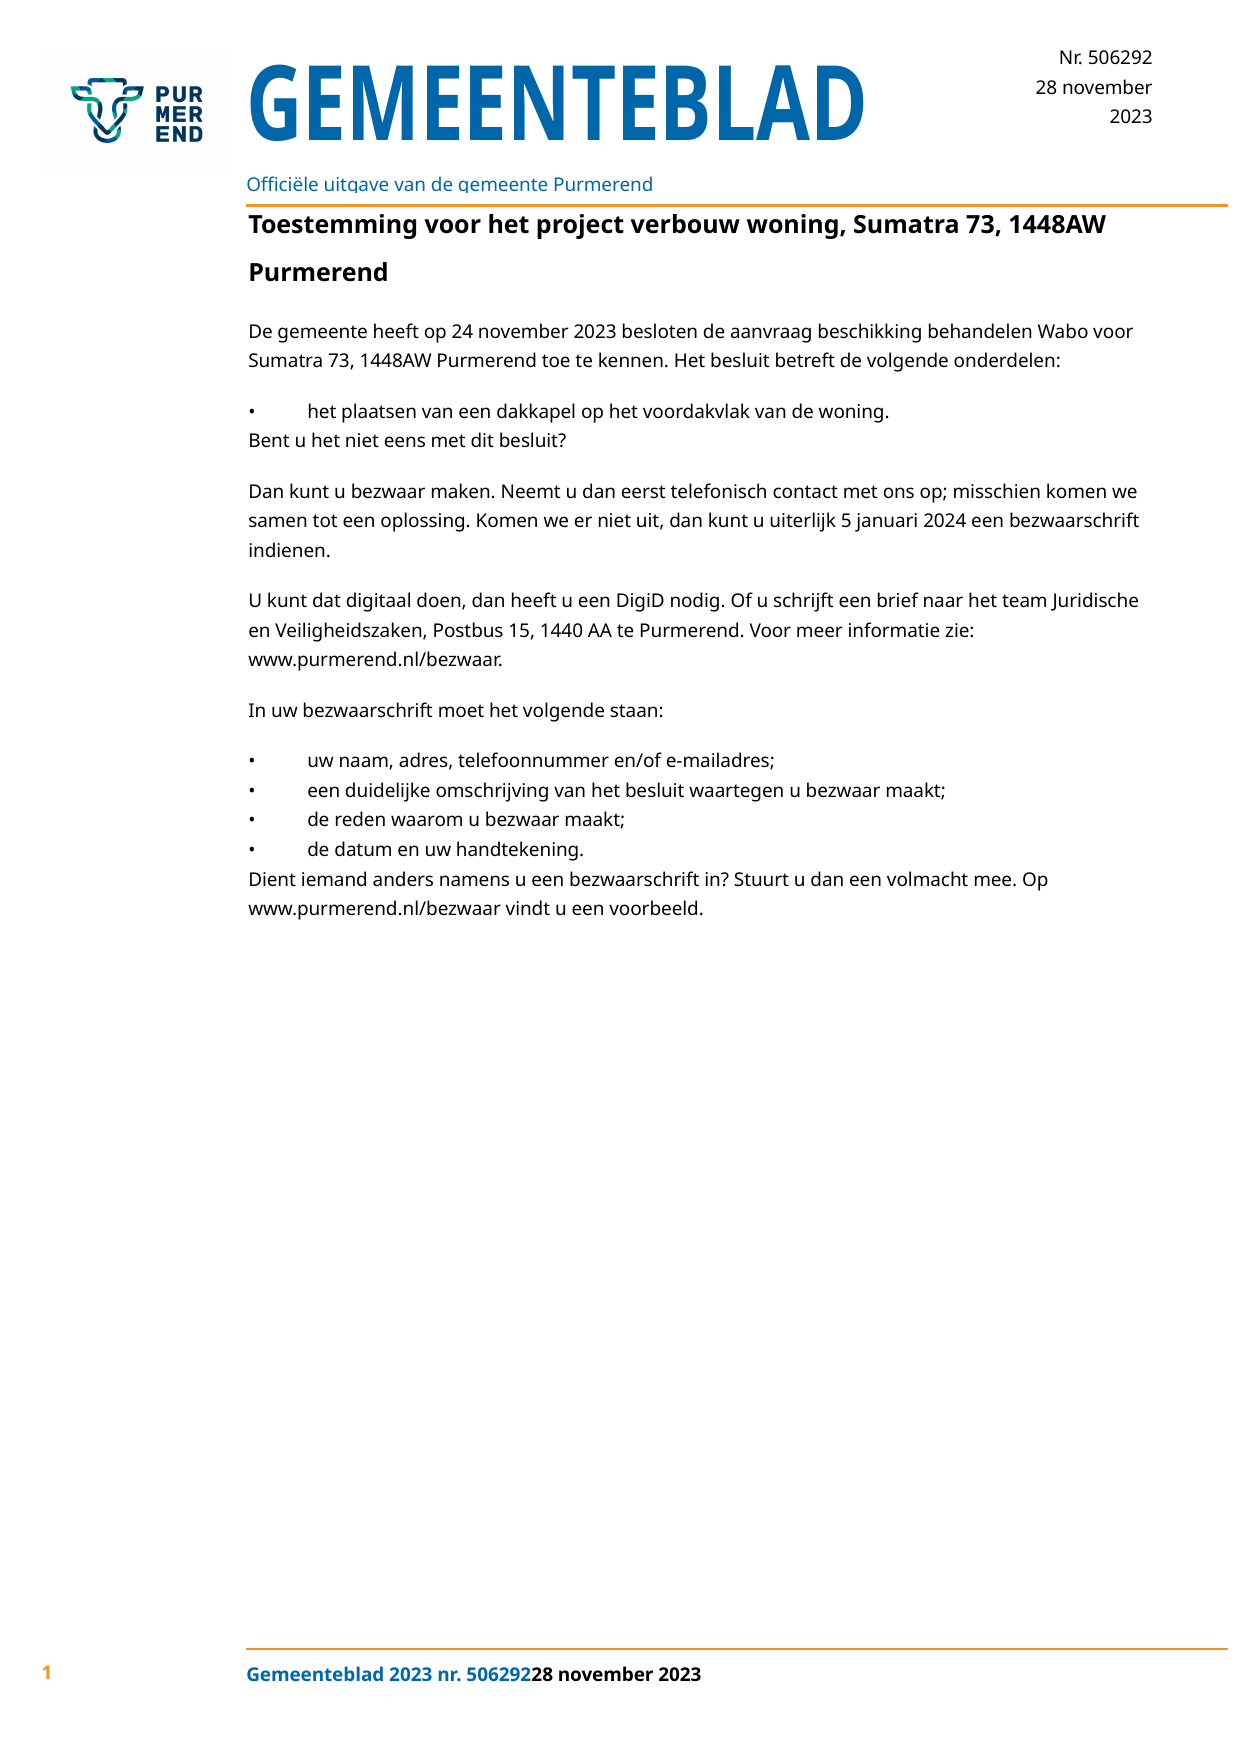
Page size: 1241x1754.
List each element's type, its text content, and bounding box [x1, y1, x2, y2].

text Bent u het niet eens met dit besluit? [248, 427, 1152, 453]
list de datum en uw handtekening. [248, 836, 1152, 862]
text De gemeente heeft op 24 november 2023 besloten de aanvraag beschikking behandelen Wabo voor Sumatra 73, 1448AW Purmerend toe te kennen. Het besluit betreft de volgende onderdelen: [248, 318, 1152, 373]
text Toestemming voor het project verbouw woning, Sumatra 73, 1448AW Purmerend [248, 207, 1152, 288]
list de reden waarom u bezwaar maakt; [248, 807, 1152, 832]
text In uw bezwaarschrift moet het volgende staan: [248, 697, 1152, 723]
list een duidelijke omschrijving van het besluit waartegen u bezwaar maakt; [248, 777, 1152, 803]
picture [41, 47, 231, 172]
list het plaatsen van een dakkapel op het voordakvlak van de woning. [248, 398, 1152, 424]
list uw naam, adres, telefoonnummer en/of e-mailadres; [248, 747, 1152, 773]
text U kunt dat digitaal doen, dan heeft u een DigiD nodig. Of u schrijft een brief naar het team Juridische en Veiligheidszaken, Postbus 15, 1440 AA te Purmerend. Voor meer informatie zie: www.purmerend.nl/bezwaar. [248, 587, 1152, 672]
text Dan kunt u bezwaar maken. Neemt u dan eerst telefonisch contact met ons op; misschien komen we samen tot een oplossing. Komen we er niet uit, dan kunt u uiterlijk 5 januari 2024 een bezwaarschrift indienen. [248, 478, 1152, 563]
text Dient iemand anders namens u een bezwaarschrift in? Stuurt u dan een volmacht mee. Op www.purmerend.nl/bezwaar vindt u een voorbeeld. [248, 866, 1152, 921]
